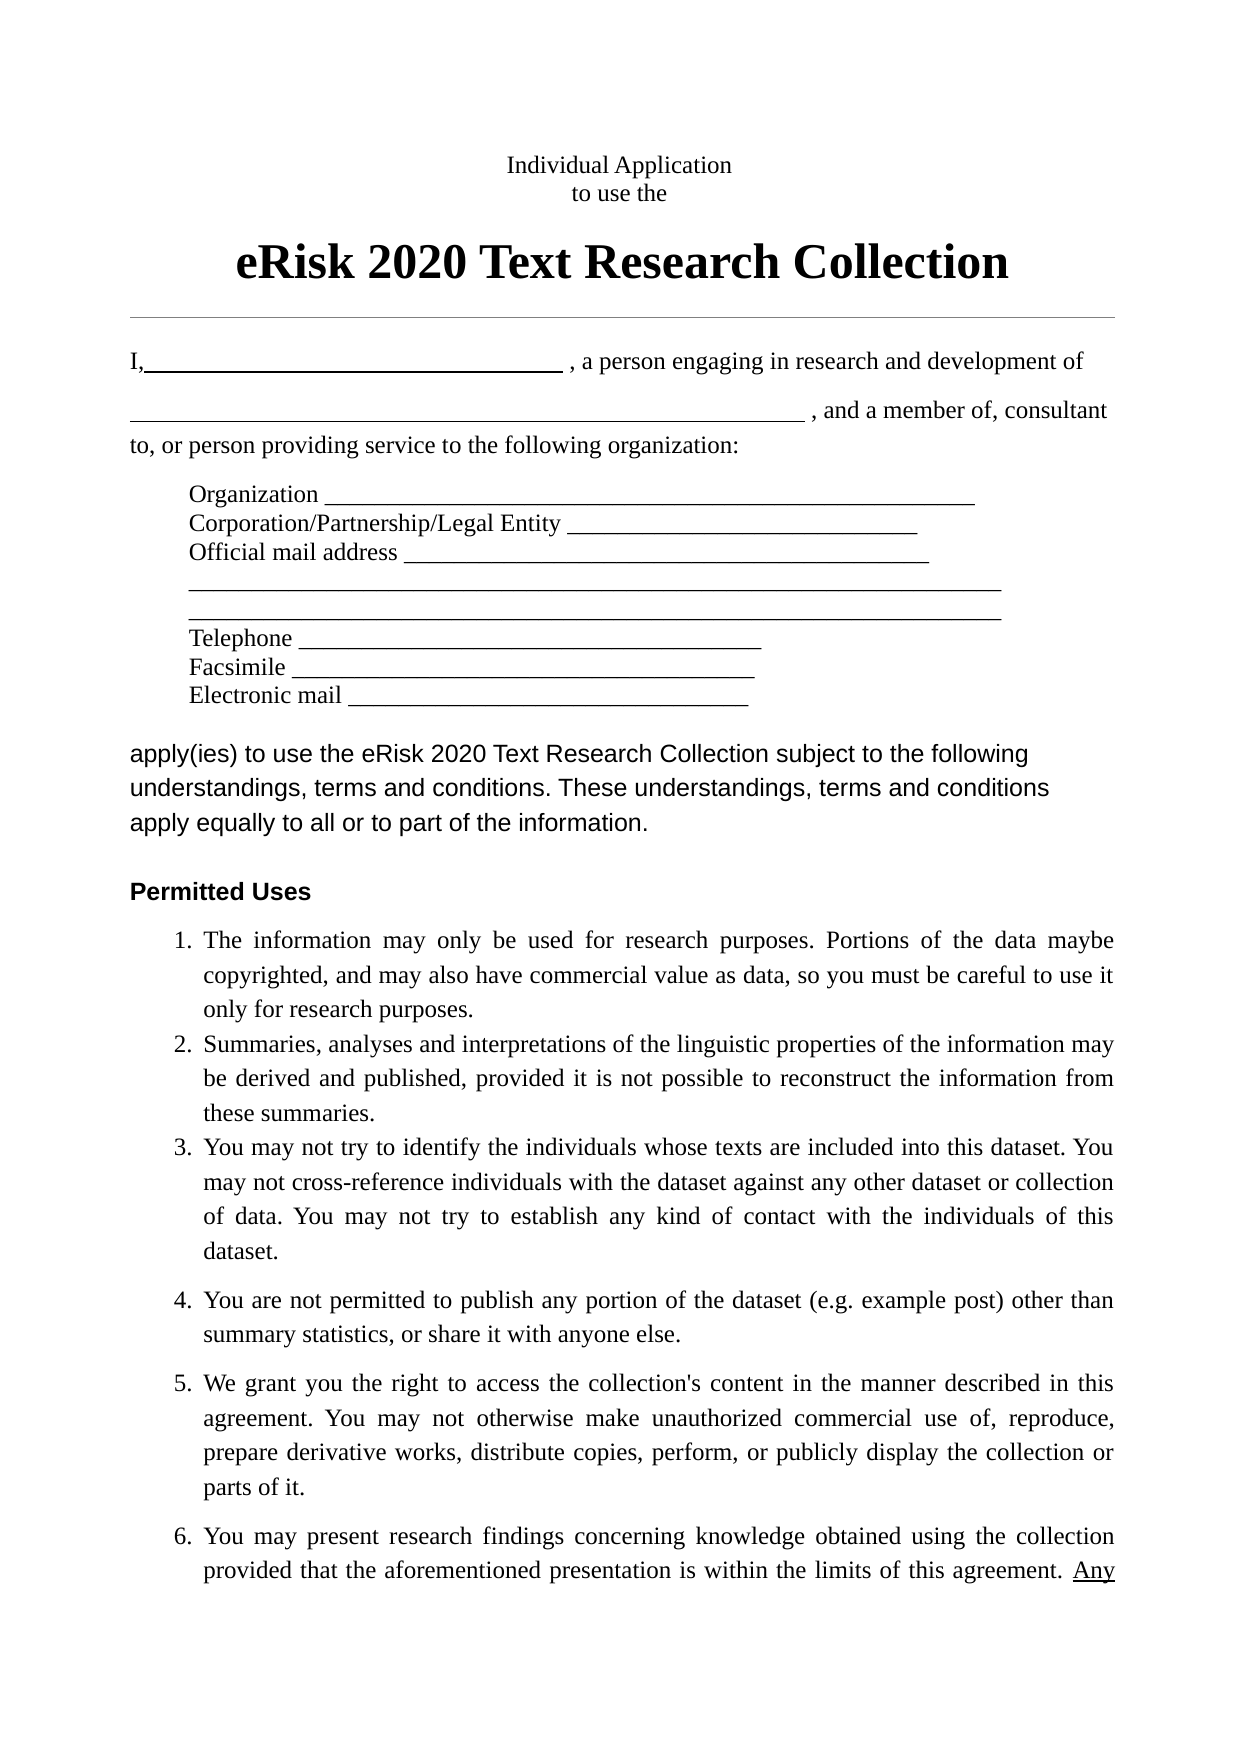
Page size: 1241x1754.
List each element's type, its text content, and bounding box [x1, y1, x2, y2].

table_header Individual Application to use the eRisk 2020 Text Research Collection I, , a person engaging in research and development of , and a member of, consultant to, or person providing service to the following organization: Organization ____________________________________________________ Corporation/Partnership/Legal Entity ____________________________ Official mail address __________________________________________ _________________________________________________________________ _________________________________________________________________ Telephone _____________________________________ Facsimile _____________________________________ Electronic mail ________________________________ apply(ies) to use the eRisk 2020 Text Research Collection subject to the following understandings, terms and conditions. These understandings, terms and conditions apply equally to all or to part of the information. Permitted Uses The information may only be used for research purposes. Portions of the data maybe copyrighted, and may also have commercial value as data, so you must be careful to use it only for research purposes. Summaries, analyses and interpretations of the linguistic properties of the information may be derived and published, provided it is not possible to reconstruct the information from these summaries. You may not try to identify the individuals whose texts are included into this dataset. You may not cross-reference individuals with the dataset against any other dataset or collection of data. You may not try to establish any kind of contact with the individuals of this dataset. You are not permitted to publish any portion of the dataset (e.g. example post) other than summary statistics, or share it with anyone else. We grant you the right to access the collection's content in the manner described in this agreement. You may not otherwise make unauthorized commercial use of, reproduce, prepare derivative works, distribute copies, perform, or publicly display the collection or parts of it. You may present research findings concerning knowledge obtained using the collection provided that the aforementioned presentation is within the limits of this agreement. Any [127, 147, 1118, 1587]
